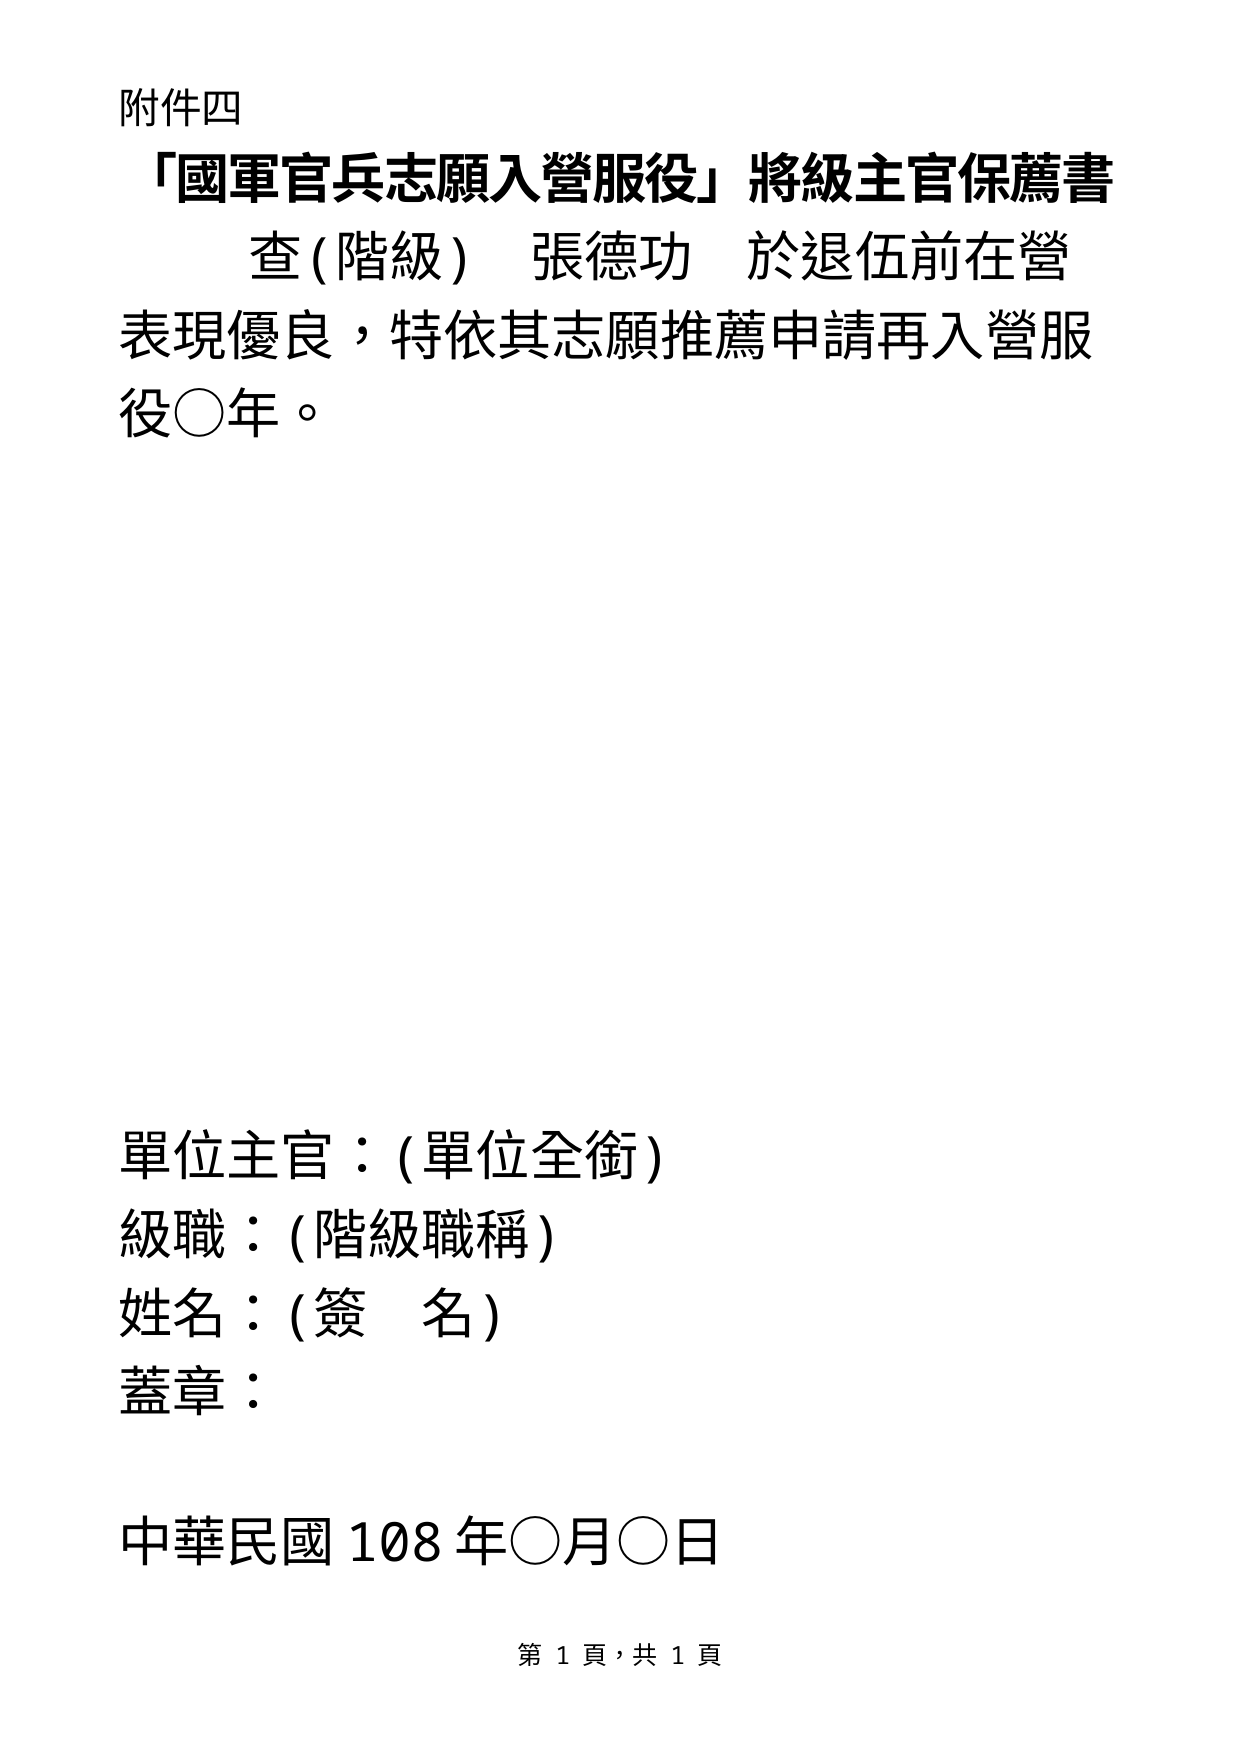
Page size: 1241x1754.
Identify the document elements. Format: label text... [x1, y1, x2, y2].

text 單位主官：(單位全銜) [118, 1113, 1122, 1192]
text 查(階級) 張德功 於退伍前在營表現優良，特依其志願推薦申請再入營服役○年。 [118, 214, 1122, 449]
text 「國軍官兵志願入營服役」將級主官保薦書 [118, 135, 1122, 214]
text 中華民國108年○月○日 [118, 1501, 1122, 1576]
text 附件四 [118, 75, 1122, 135]
text 級職：(階級職稱) [118, 1192, 1122, 1270]
text 姓名：(簽 名) [118, 1270, 1122, 1349]
text 蓋章： [118, 1349, 1122, 1427]
